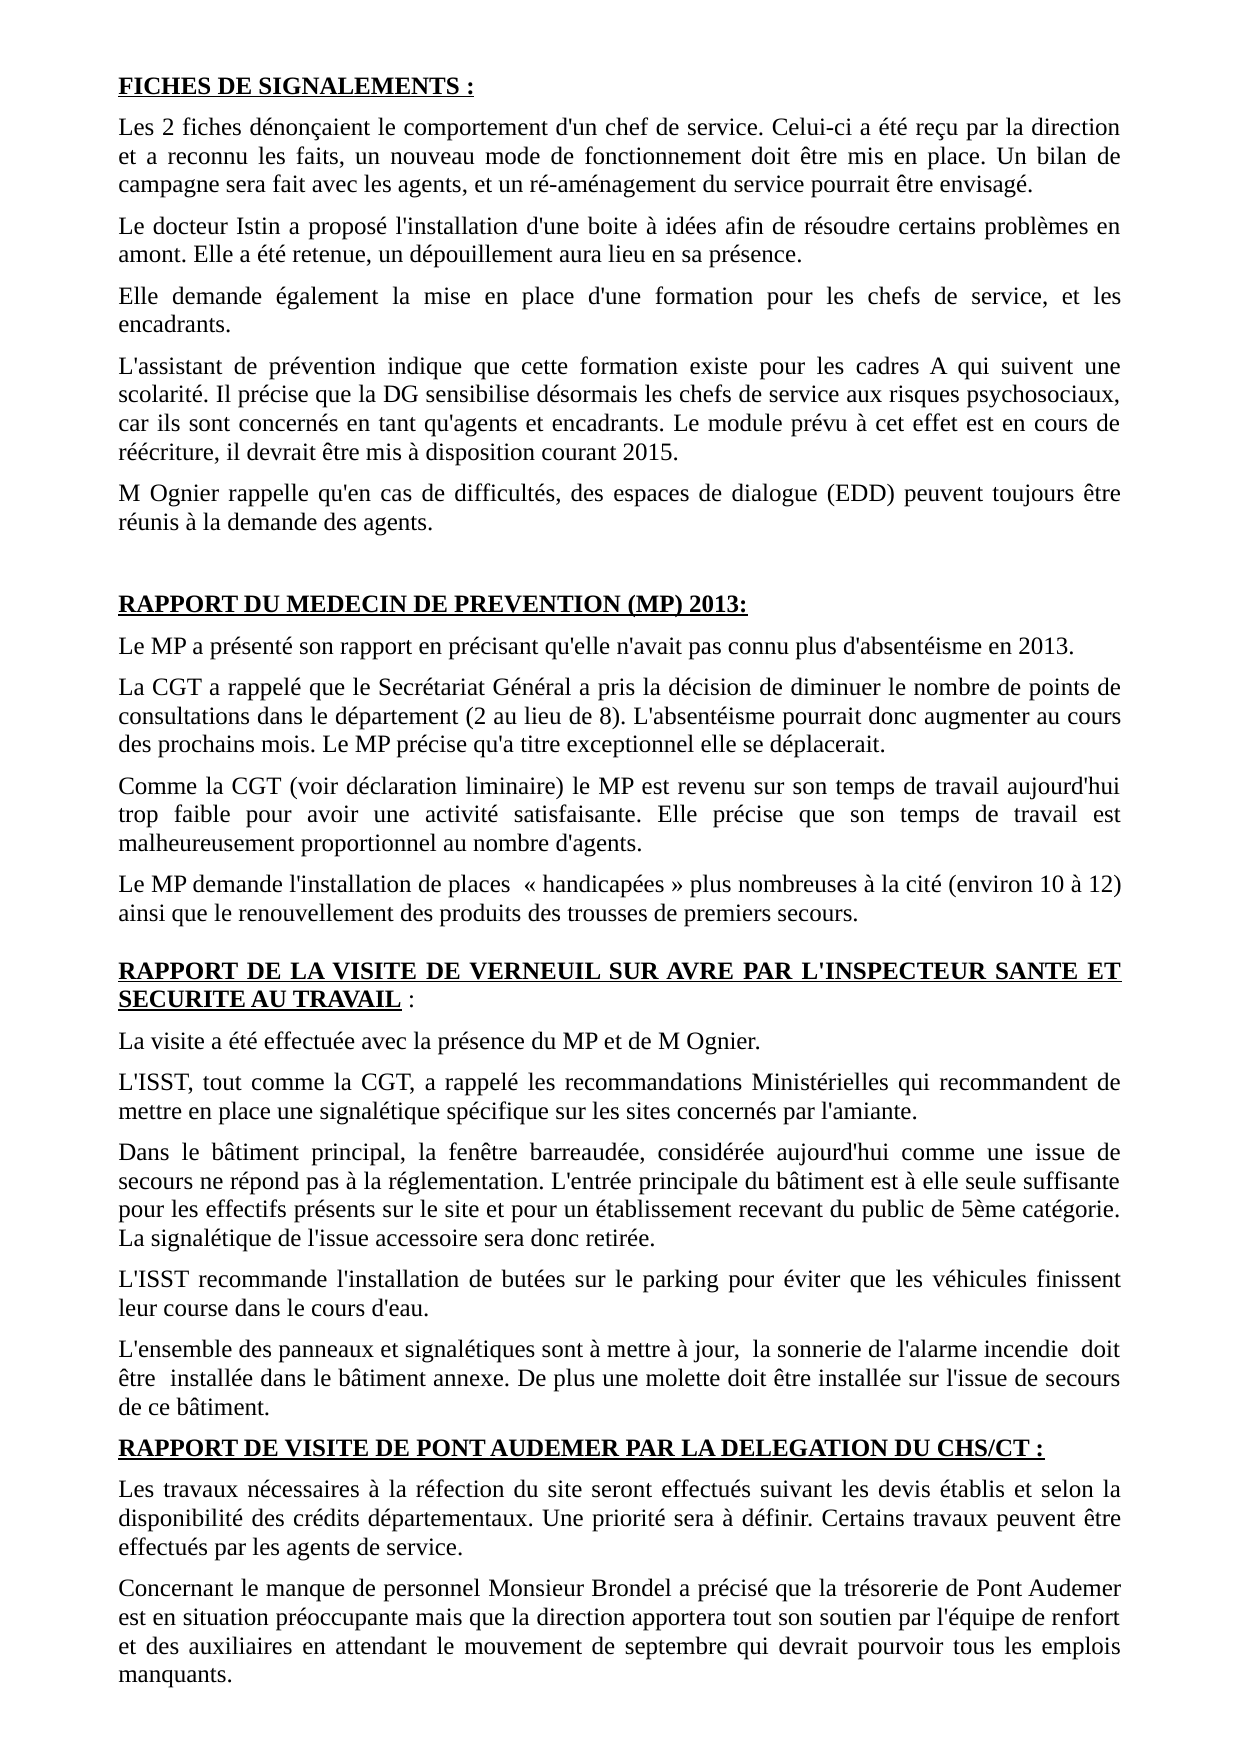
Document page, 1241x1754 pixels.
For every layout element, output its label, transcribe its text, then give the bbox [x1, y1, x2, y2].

text L'assistant de prévention indique que cette formation existe pour les cadres A qui suivent une scolarité. Il précise que la DG sensibilise désormais les chefs de service aux risques psychosociaux, car ils sont concernés en tant qu'agents et encadrants. Le module prévu à cet effet est en cours de réécriture, il devrait être mis à disposition courant 2015. [118, 351, 1122, 466]
text RAPPORT DU MEDECIN DE PREVENTION (MP) 2013: [118, 589, 1122, 618]
text RAPPORT DE LA VISITE DE VERNEUIL SUR AVRE PAR L'INSPECTEUR SANTE ET [118, 956, 1122, 981]
text Dans le bâtiment principal, la fenêtre barreaudée, considérée aujourd'hui comme une issue de secours ne répond pas à la réglementation. L'entrée principale du bâtiment est à elle seule suffisante pour les effectifs présents sur le site et pour un établissement recevant du public de 5ème catégorie. La signalétique de l'issue accessoire sera donc retirée. [118, 1137, 1122, 1252]
text Les travaux nécessaires à la réfection du site seront effectués suivant les devis établis et selon la disponibilité des crédits départementaux. Une priorité sera à définir. Certains travaux peuvent être effectués par les agents de service. [118, 1474, 1122, 1561]
text Le docteur Istin a proposé l'installation d'une boite à idées afin de résoudre certains problèmes en amont. Elle a été retenue, un dépouillement aura lieu en sa présence. [118, 211, 1122, 268]
text Comme la CGT (voir déclaration liminaire) le MP est revenu sur son temps de travail aujourd'hui trop faible pour avoir une activité satisfaisante. Elle précise que son temps de travail est malheureusement proportionnel au nombre d'agents. [118, 771, 1122, 857]
text M Ognier rappelle qu'en cas de difficultés, des espaces de dialogue (EDD) peuvent toujours être réunis à la demande des agents. [118, 478, 1122, 536]
text RAPPORT DE VISITE DE PONT AUDEMER PAR LA DELEGATION DU CHS/CT : [118, 1433, 1122, 1462]
text Concernant le manque de personnel Monsieur Brondel a précisé que la trésorerie de Pont Audemer est en situation préoccupante mais que la direction apportera tout son soutien par l'équipe de renfort et des auxiliaires en attendant le mouvement de septembre qui devrait pourvoir tous les emplois manquants. [118, 1573, 1122, 1688]
text FICHES DE SIGNALEMENTS : [118, 71, 1122, 99]
text L'ISST recommande l'installation de butées sur le parking pour éviter que les véhicules finissent leur course dans le cours d'eau. [118, 1264, 1122, 1322]
text L'ensemble des panneaux et signalétiques sont à mettre à jour, la sonnerie de l'alarme incendie doit être installée dans le bâtiment annexe. De plus une molette doit être installée sur l'issue de secours de ce bâtiment. [118, 1334, 1122, 1421]
text Elle demande également la mise en place d'une formation pour les chefs de service, et les encadrants. [118, 281, 1122, 338]
text La CGT a rappelé que le Secrétariat Général a pris la décision de diminuer le nombre de points de consultations dans le département (2 au lieu de 8). L'absentéisme pourrait donc augmenter au cours des prochains mois. Le MP précise qu'a titre exceptionnel elle se déplacerait. [118, 672, 1122, 758]
text Le MP a présenté son rapport en précisant qu'elle n'avait pas connu plus d'absentéisme en 2013. [118, 631, 1122, 659]
text SECURITE AU TRAVAIL : [118, 982, 1122, 1013]
text Les 2 fiches dénonçaient le comportement d'un chef de service. Celui-ci a été reçu par la direction et a reconnu les faits, un nouveau mode de fonctionnement doit être mis en place. Un bilan de campagne sera fait avec les agents, et un ré-aménagement du service pourrait être envisagé. [118, 112, 1122, 198]
text La visite a été effectuée avec la présence du MP et de M Ognier. [118, 1026, 1122, 1054]
text L'ISST, tout comme la CGT, a rappelé les recommandations Ministérielles qui recommandent de mettre en place une signalétique spécifique sur les sites concernés par l'amiante. [118, 1067, 1122, 1124]
text Le MP demande l'installation de places « handicapées » plus nombreuses à la cité (environ 10 à 12) ainsi que le renouvellement des produits des trousses de premiers secours. [118, 869, 1122, 927]
